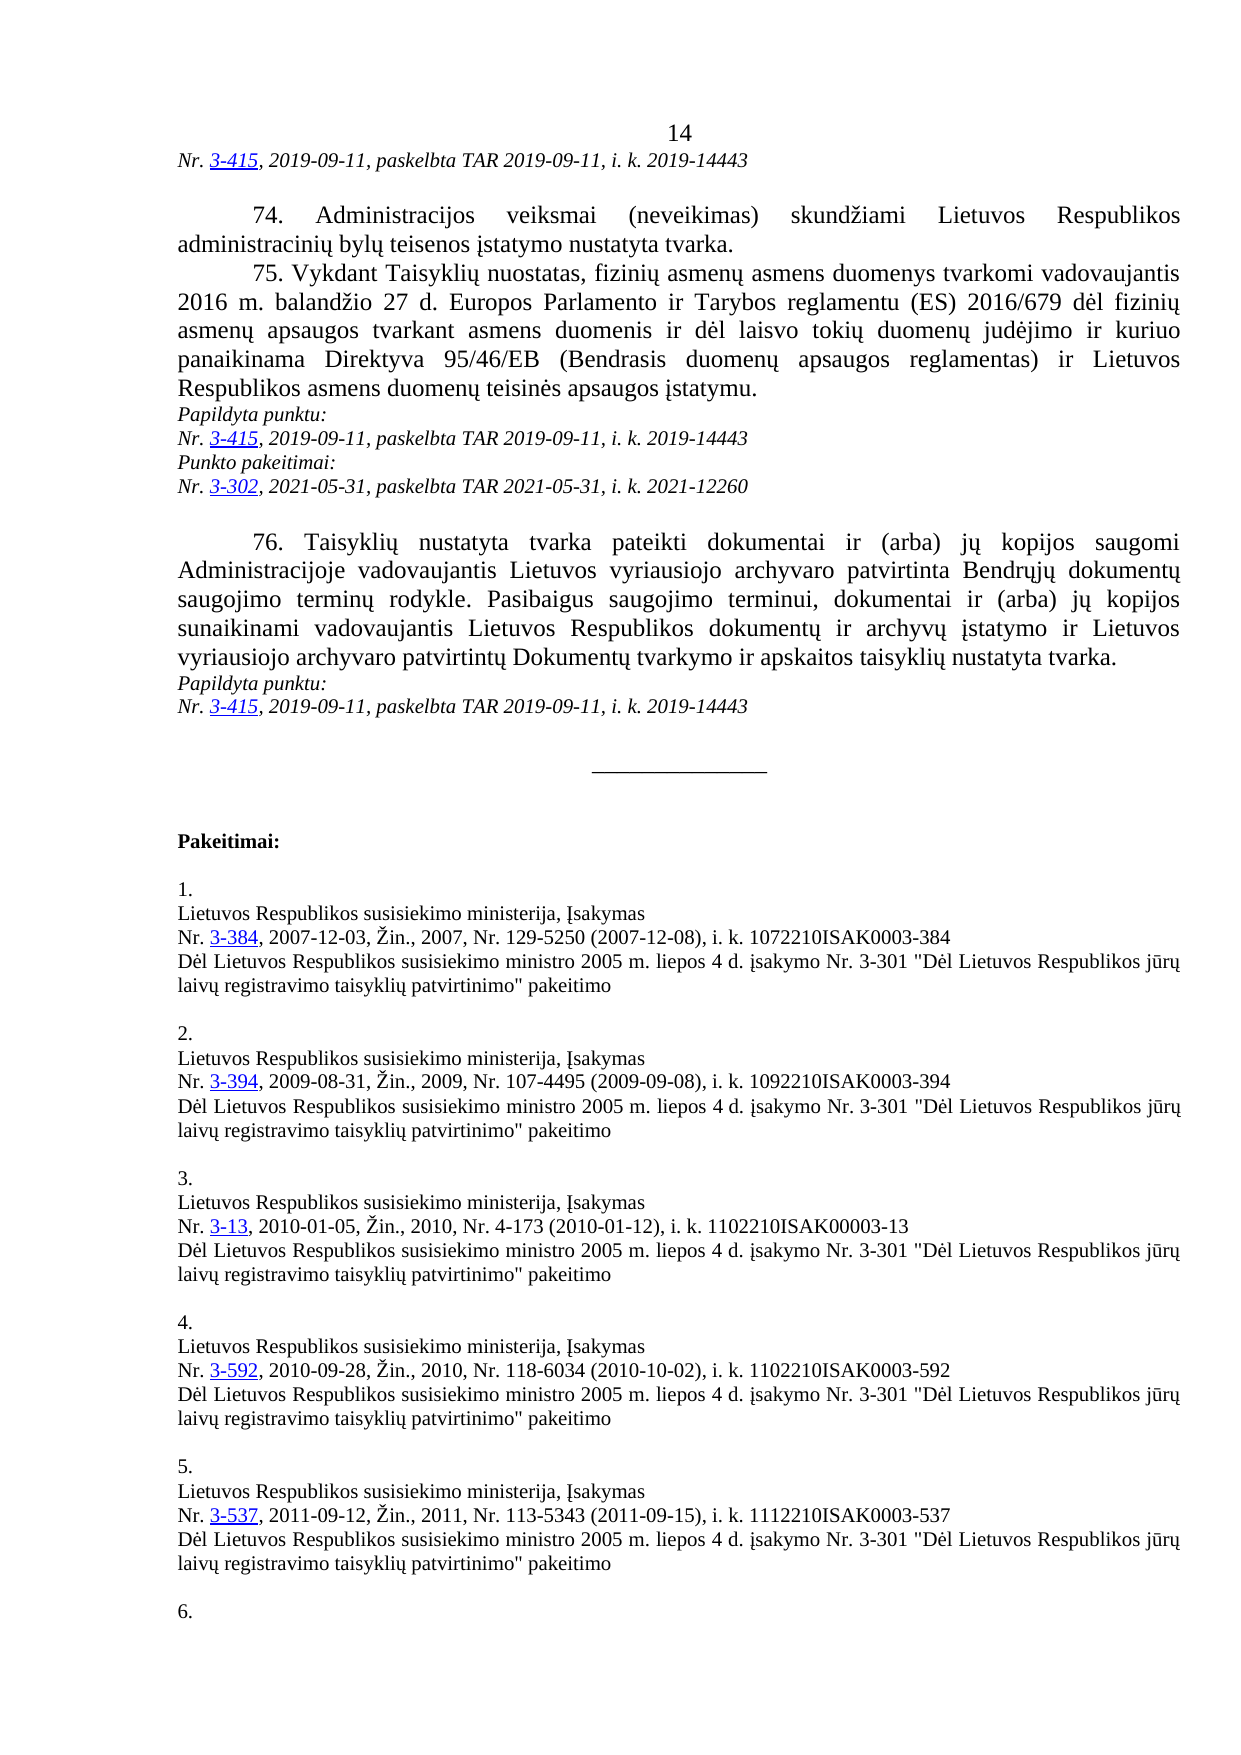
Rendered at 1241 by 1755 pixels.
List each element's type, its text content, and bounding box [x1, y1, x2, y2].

text Nr. 3-384, 2007-12-03, Žin., 2007, Nr. 129-5250 (2007-12-08), i. k. 1072210ISAK0003-384 [177, 925, 1181, 949]
text Nr. 3-592, 2010-09-28, Žin., 2010, Nr. 118-6034 (2010-10-02), i. k. 1102210ISAK0003-592 [177, 1358, 1181, 1382]
text Nr. 3-394, 2009-08-31, Žin., 2009, Nr. 107-4495 (2009-09-08), i. k. 1092210ISAK0003-394 [177, 1069, 1181, 1093]
text Papildyta punktu: [177, 670, 1181, 694]
text 74. Administracijos veiksmai (neveikimas) skundžiami Lietuvos Respublikos administracinių bylų teisenos įstatymo nustatyta tvarka. [177, 200, 1181, 258]
text 6. [177, 1599, 1181, 1623]
text Dėl Lietuvos Respublikos susisiekimo ministro 2005 m. liepos 4 d. įsakymo Nr. 3-301 "Dėl Lietuvos Respublikos jūrų laivų registravimo taisyklių patvirtinimo" pakeitimo [177, 949, 1181, 997]
text Pakeitimai: [177, 829, 1181, 853]
text Nr. 3-13, 2010-01-05, Žin., 2010, Nr. 4-173 (2010-01-12), i. k. 1102210ISAK00003-13 [177, 1214, 1181, 1238]
text Nr. 3-415, 2019-09-11, paskelbta TAR 2019-09-11, i. k. 2019-14443 [177, 148, 1181, 172]
text Dėl Lietuvos Respublikos susisiekimo ministro 2005 m. liepos 4 d. įsakymo Nr. 3-301 "Dėl Lietuvos Respublikos jūrų laivų registravimo taisyklių patvirtinimo" pakeitimo [177, 1238, 1181, 1286]
text Nr. 3-415, 2019-09-11, paskelbta TAR 2019-09-11, i. k. 2019-14443 [177, 426, 1181, 450]
text Nr. 3-415, 2019-09-11, paskelbta TAR 2019-09-11, i. k. 2019-14443 [177, 694, 1181, 718]
text Papildyta punktu: [177, 402, 1181, 426]
text Lietuvos Respublikos susisiekimo ministerija, Įsakymas [177, 1334, 1181, 1358]
text 2. [177, 1021, 1181, 1045]
text Lietuvos Respublikos susisiekimo ministerija, Įsakymas [177, 901, 1181, 925]
text 76. Taisyklių nustatyta tvarka pateikti dokumentai ir (arba) jų kopijos saugomi Administracijoje vadovaujantis Lietuvos vyriausiojo archyvaro patvirtinta Bendrųjų dokumentų saugojimo terminų rodykle. Pasibaigus saugojimo terminui, dokumentai ir (arba) jų kopijos sunaikinami vadovaujantis Lietuvos Respublikos dokumentų ir archyvų įstatymo ir Lietuvos vyriausiojo archyvaro patvirtintų Dokumentų tvarkymo ir apskaitos taisyklių nustatyta tvarka. [177, 527, 1181, 670]
text Nr. 3-302, 2021-05-31, paskelbta TAR 2021-05-31, i. k. 2021-12260 [177, 474, 1181, 498]
text Nr. 3-537, 2011-09-12, Žin., 2011, Nr. 113-5343 (2011-09-15), i. k. 1112210ISAK0003-537 [177, 1503, 1181, 1527]
text 5. [177, 1454, 1181, 1478]
text Dėl Lietuvos Respublikos susisiekimo ministro 2005 m. liepos 4 d. įsakymo Nr. 3-301 "Dėl Lietuvos Respublikos jūrų laivų registravimo taisyklių patvirtinimo" pakeitimo [177, 1527, 1181, 1575]
text Punkto pakeitimai: [177, 450, 1181, 474]
text 4. [177, 1310, 1181, 1334]
text 1. [177, 877, 1181, 901]
text Lietuvos Respublikos susisiekimo ministerija, Įsakymas [177, 1190, 1181, 1214]
text Lietuvos Respublikos susisiekimo ministerija, Įsakymas [177, 1045, 1181, 1069]
text Dėl Lietuvos Respublikos susisiekimo ministro 2005 m. liepos 4 d. įsakymo Nr. 3-301 "Dėl Lietuvos Respublikos jūrų laivų registravimo taisyklių patvirtinimo" pakeitimo [177, 1093, 1181, 1142]
text ______________ [177, 747, 1181, 776]
text 3. [177, 1166, 1181, 1190]
text 75. Vykdant Taisyklių nuostatas, fizinių asmenų asmens duomenys tvarkomi vadovaujantis 2016 m. balandžio 27 d. Europos Parlamento ir Tarybos reglamentu (ES) 2016/679 dėl fizinių asmenų apsaugos tvarkant asmens duomenis ir dėl laisvo tokių duomenų judėjimo ir kuriuo panaikinama Direktyva 95/46/EB (Bendrasis duomenų apsaugos reglamentas) ir Lietuvos Respublikos asmens duomenų teisinės apsaugos įstatymu. [177, 258, 1181, 402]
text Lietuvos Respublikos susisiekimo ministerija, Įsakymas [177, 1478, 1181, 1503]
text Dėl Lietuvos Respublikos susisiekimo ministro 2005 m. liepos 4 d. įsakymo Nr. 3-301 "Dėl Lietuvos Respublikos jūrų laivų registravimo taisyklių patvirtinimo" pakeitimo [177, 1382, 1181, 1430]
